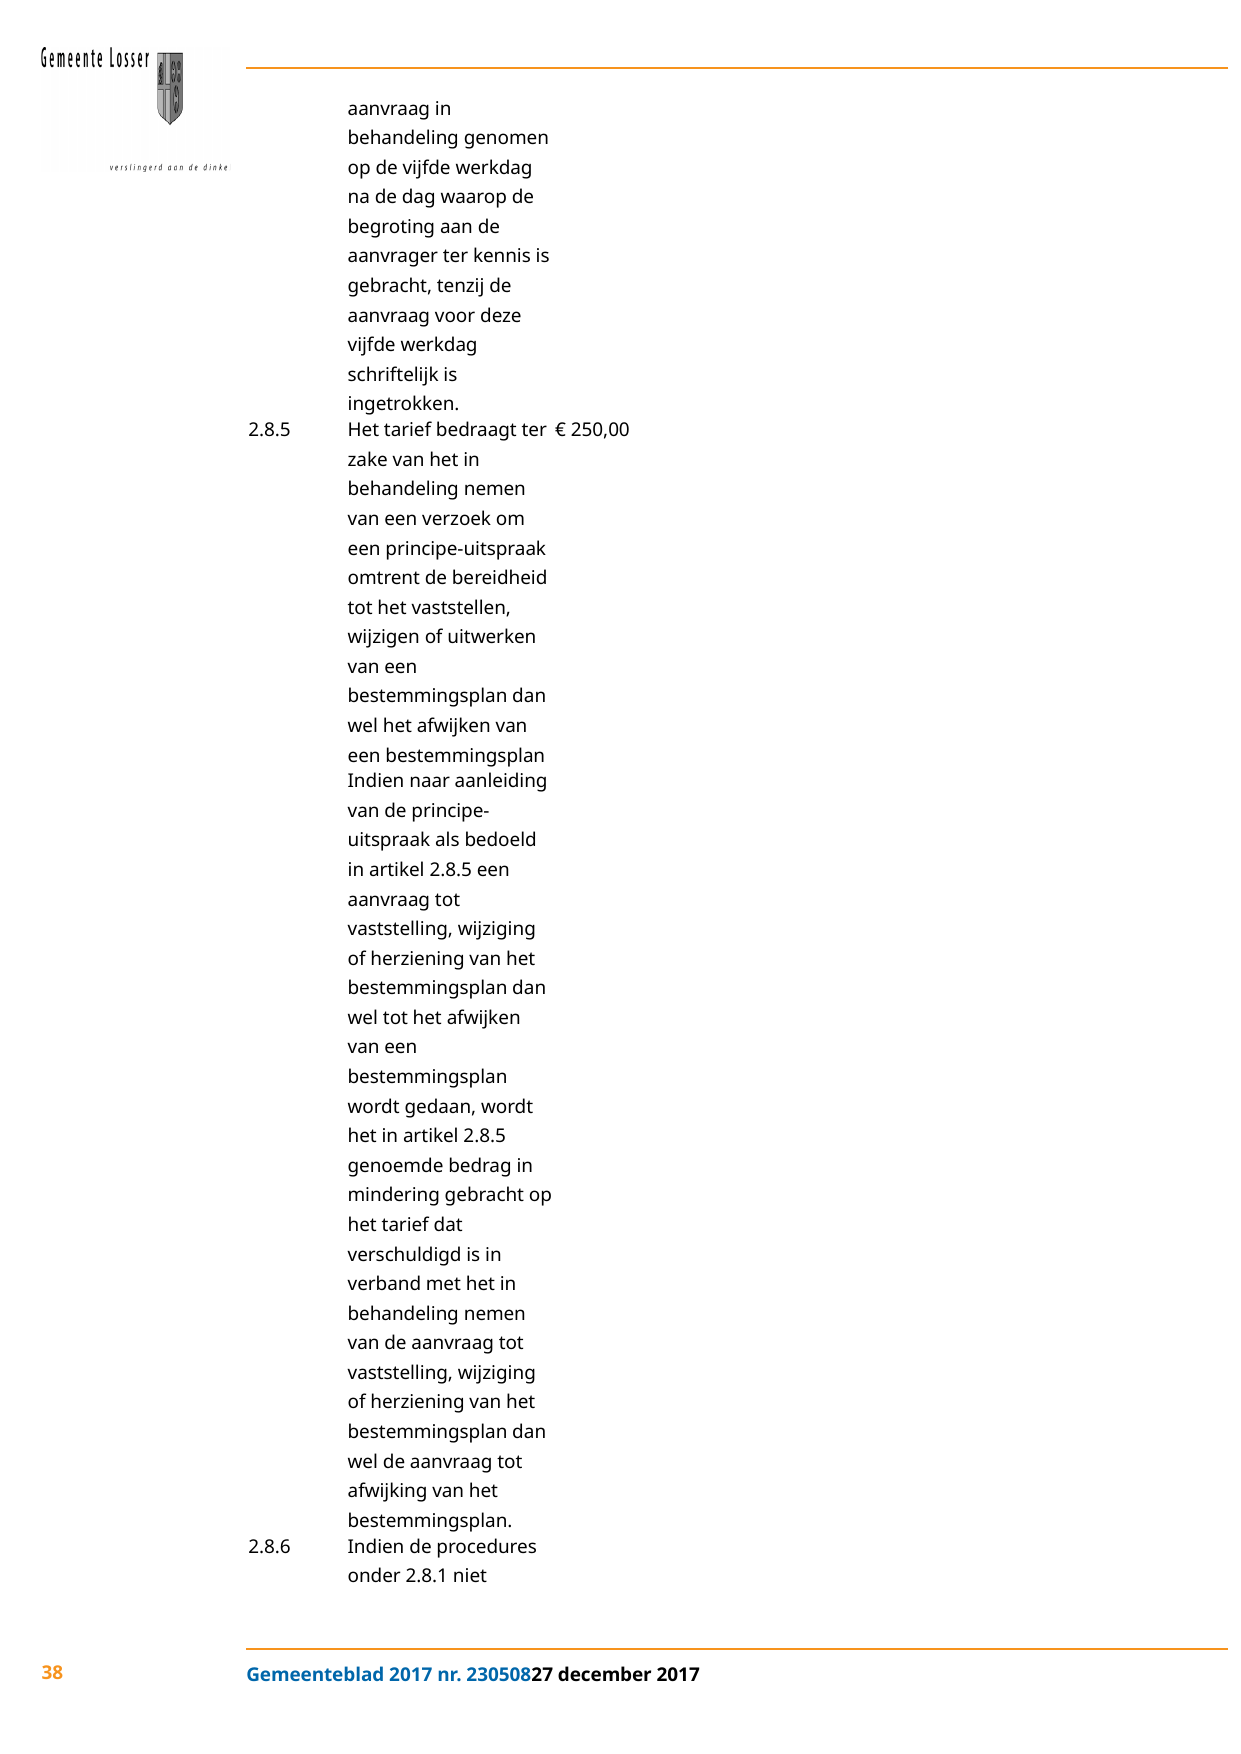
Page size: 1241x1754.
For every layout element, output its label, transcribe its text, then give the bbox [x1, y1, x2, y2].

table_cell [248, 95, 347, 416]
table_cell [555, 95, 654, 416]
table_cell [248, 768, 347, 1533]
table_cell aanvraag in behandeling genomen op de vijfde werkdag na de dag waarop de begroting aan de aanvrager ter kennis is gebracht, tenzij de aanvraag voor deze vijfde werkdag schriftelijk is ingetrokken. [348, 95, 555, 416]
table_cell [555, 768, 654, 1533]
table_cell 2.8.5 [248, 416, 347, 767]
table_cell Het tarief bedraagt ter zake van het in behandeling nemen van een verzoek om een principe-uitspraak omtrent de bereidheid tot het vaststellen, wijzigen of uitwerken van een bestemmingsplan dan wel het afwijken van een bestemmingsplan [348, 416, 555, 767]
table_cell Indien de procedures onder 2.8.1 niet [348, 1533, 555, 1588]
table_cell Indien naar aanleiding van de principe-uitspraak als bedoeld in artikel 2.8.5 een aanvraag tot vaststelling, wijziging of herziening van het bestemmingsplan dan wel tot het afwijken van een bestemmingsplan wordt gedaan, wordt het in artikel 2.8.5 genoemde bedrag in mindering gebracht op het tarief dat verschuldigd is in verband met het in behandeling nemen van de aanvraag tot vaststelling, wijziging of herziening van het bestemmingsplan dan wel de aanvraag tot afwijking van het bestemmingsplan. [348, 768, 555, 1533]
table_cell [555, 1533, 654, 1588]
table_cell 2.8.6 [248, 1533, 347, 1588]
picture [41, 47, 231, 172]
table_cell € 250,00 [555, 416, 654, 767]
